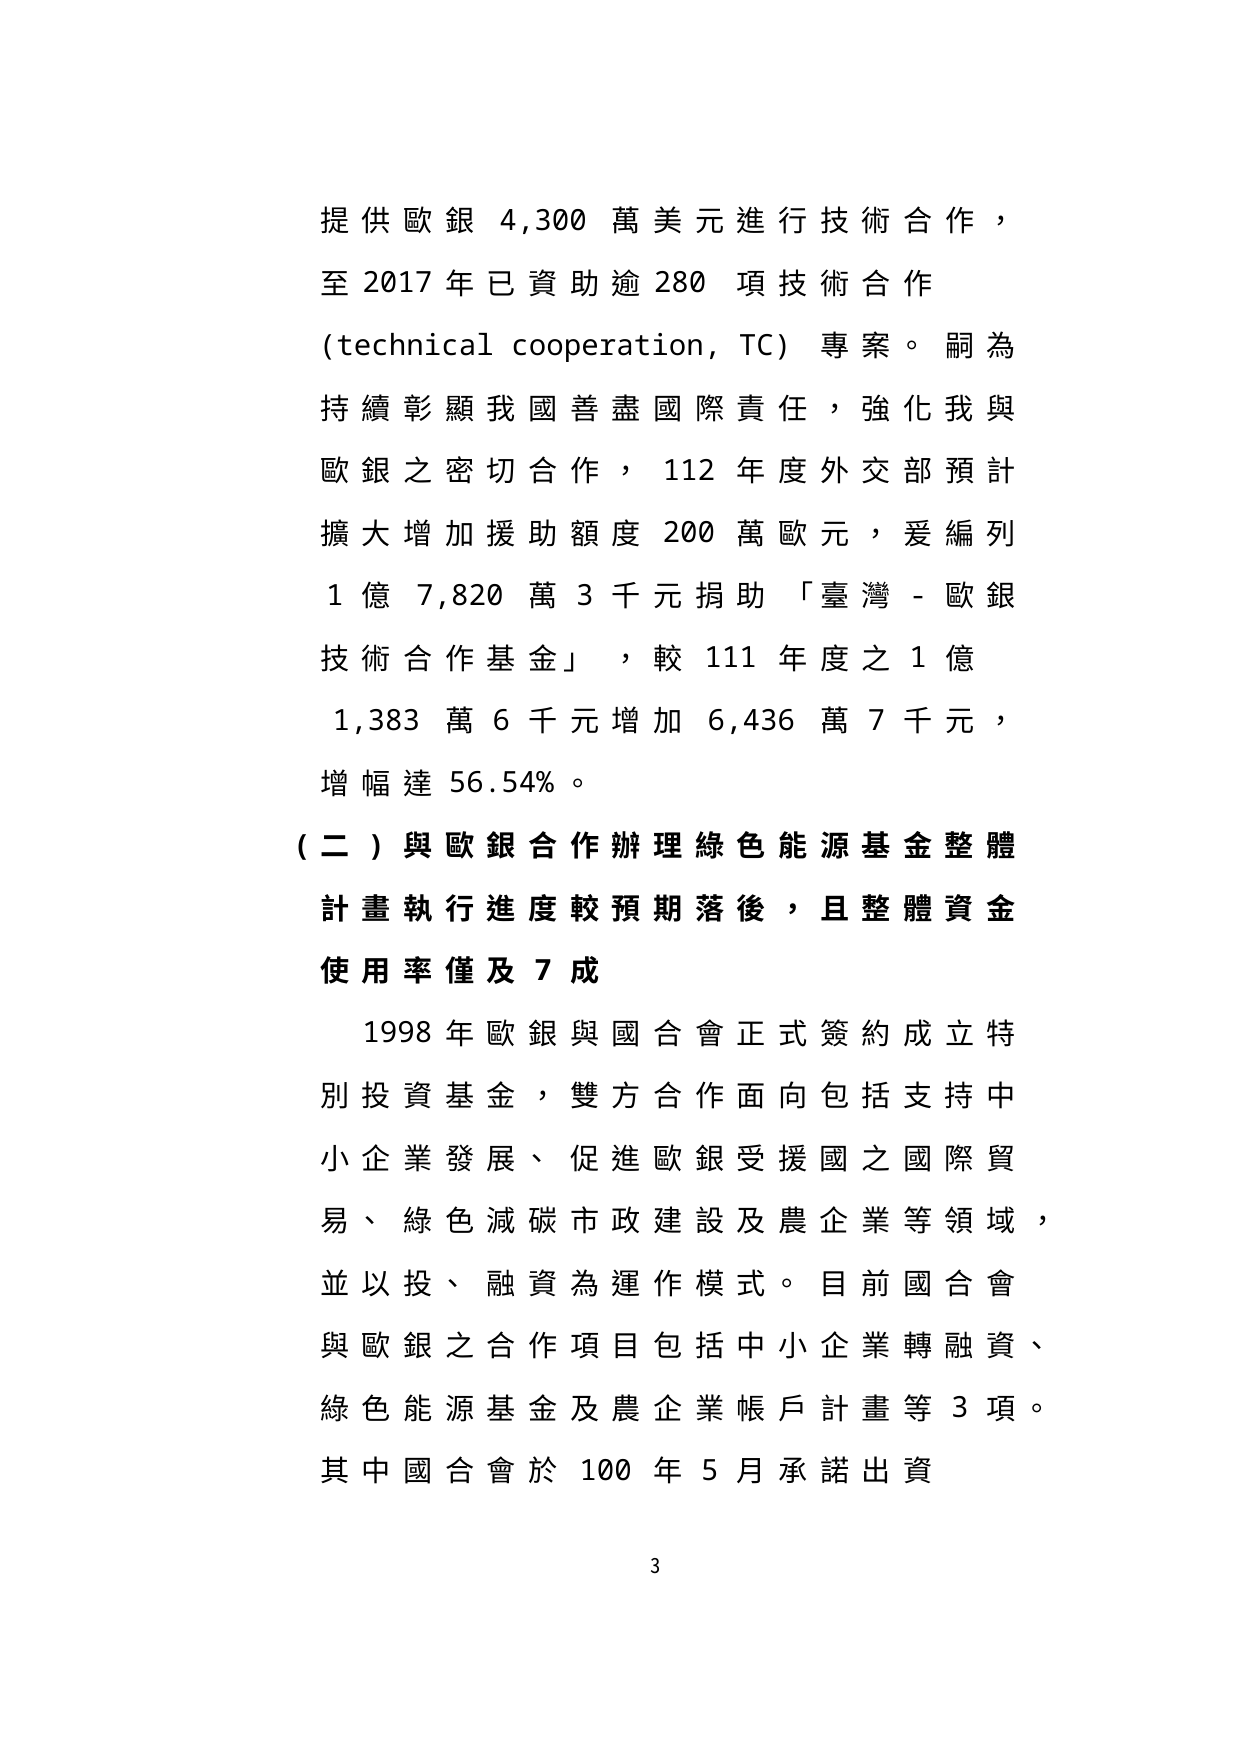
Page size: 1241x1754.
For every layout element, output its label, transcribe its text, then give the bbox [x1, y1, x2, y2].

text 1998年歐銀與國合會正式簽約成立特別投資基金，雙方合作面向包括支持中小企業發展、促進歐銀受援國之國際貿易、綠色減碳市政建設及農企業等領域，並以投、融資為運作模式。目前國合會與歐銀之合作項目包括中小企業轉融資、綠色能源基金及農企業帳戶計畫等3項。其中國合會於100年5月承諾出資8,000萬美元（約6,410萬6,165.55歐元），與歐銀合作辦理綠色能源特別基金業務，並委請歐銀管理。該計畫係藉由提供貸款資金，鼓勵歐銀受惠國採用綠色技術提升能源使用效率，計畫期程自100年5月19日至110年5月18日，子計畫由歐銀提出並經國合會同意後據以執行。 [277, 990, 1022, 1490]
text (二)與歐銀合作辦理綠色能源基金整體計畫執行進度較預期落後，且整體資金使用率僅及7成 [248, 802, 1022, 990]
text 提供歐銀4,300萬美元進行技術合作，至2017年已資助逾280 項技術合作(technical cooperation, TC) 專案。嗣為持續彰顯我國善盡國際責任，強化我與歐銀之密切合作，112年度外交部預計擴大增加援助額度200萬歐元，爰編列1億7,820萬3千元捐助「臺灣-歐銀技術合作基金」，較111年度之1億1,383萬6千元增加6,436萬7千元，增幅達56.54%。 [277, 177, 1022, 802]
